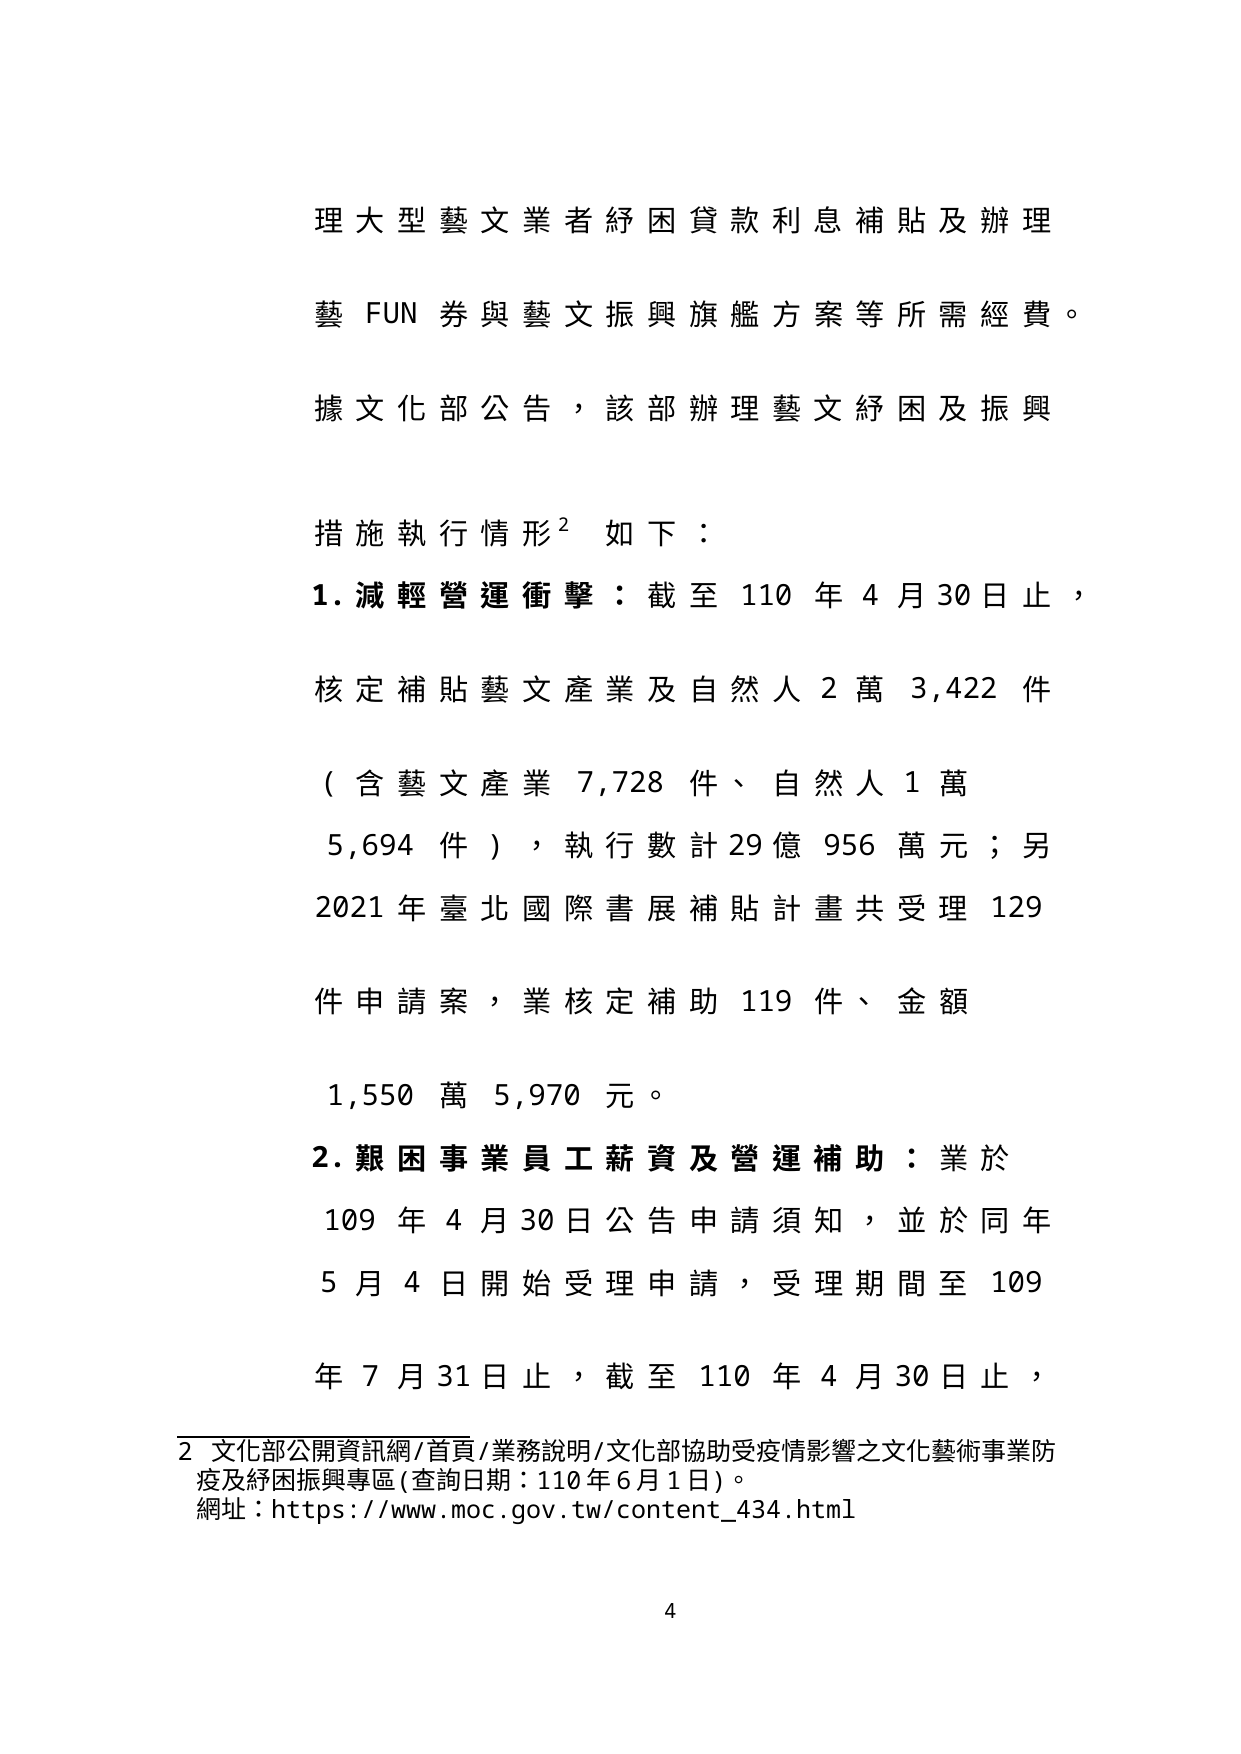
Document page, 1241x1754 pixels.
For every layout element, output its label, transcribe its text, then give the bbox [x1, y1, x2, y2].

text 1.減輕營運衝擊：截至110年4月30日止，核定補貼藝文產業及自然人2萬3,422件(含藝文產業7,728件、自然人1萬5,694件)，執行數計29億956萬元；另2021年臺北國際書展補貼計畫共受理129件申請案，業核定補助119件、金額1,550萬5,970元。 [271, 552, 1058, 1115]
text 文化部於本特別預算及第1次、第2次追加預算累計編列40億2,000萬元，加計由教育部流入3億元，可支用預算數合計43億2,000萬元，主要辦理藝文艱困事業之員工薪資及營運資金補貼措施、補助各類型藝文事業及自然人減輕營運衝擊、辦理大型藝文業者紓困貸款利息補貼及辦理藝FUN券與藝文振興旗艦方案等所需經費。據文化部公告，該部辦理藝文紓困及振興措施執行情形如下： [271, 177, 1058, 552]
text 文化部公開資訊網/首頁/業務說明/文化部協助受疫情影響之文化藝術事業防疫及紓困振興專區(查詢日期：110年6月1日)。 [177, 1437, 1063, 1496]
text 網址：https://www.moc.gov.tw/content_434.html [196, 1496, 1063, 1525]
text 2.艱困事業員工薪資及營運補助：業於109年4月30日公告申請須知，並於同年5月4日開始受理申請，受理期間至109年7月31日止，截至110年4月30日止， [271, 1115, 1058, 1427]
